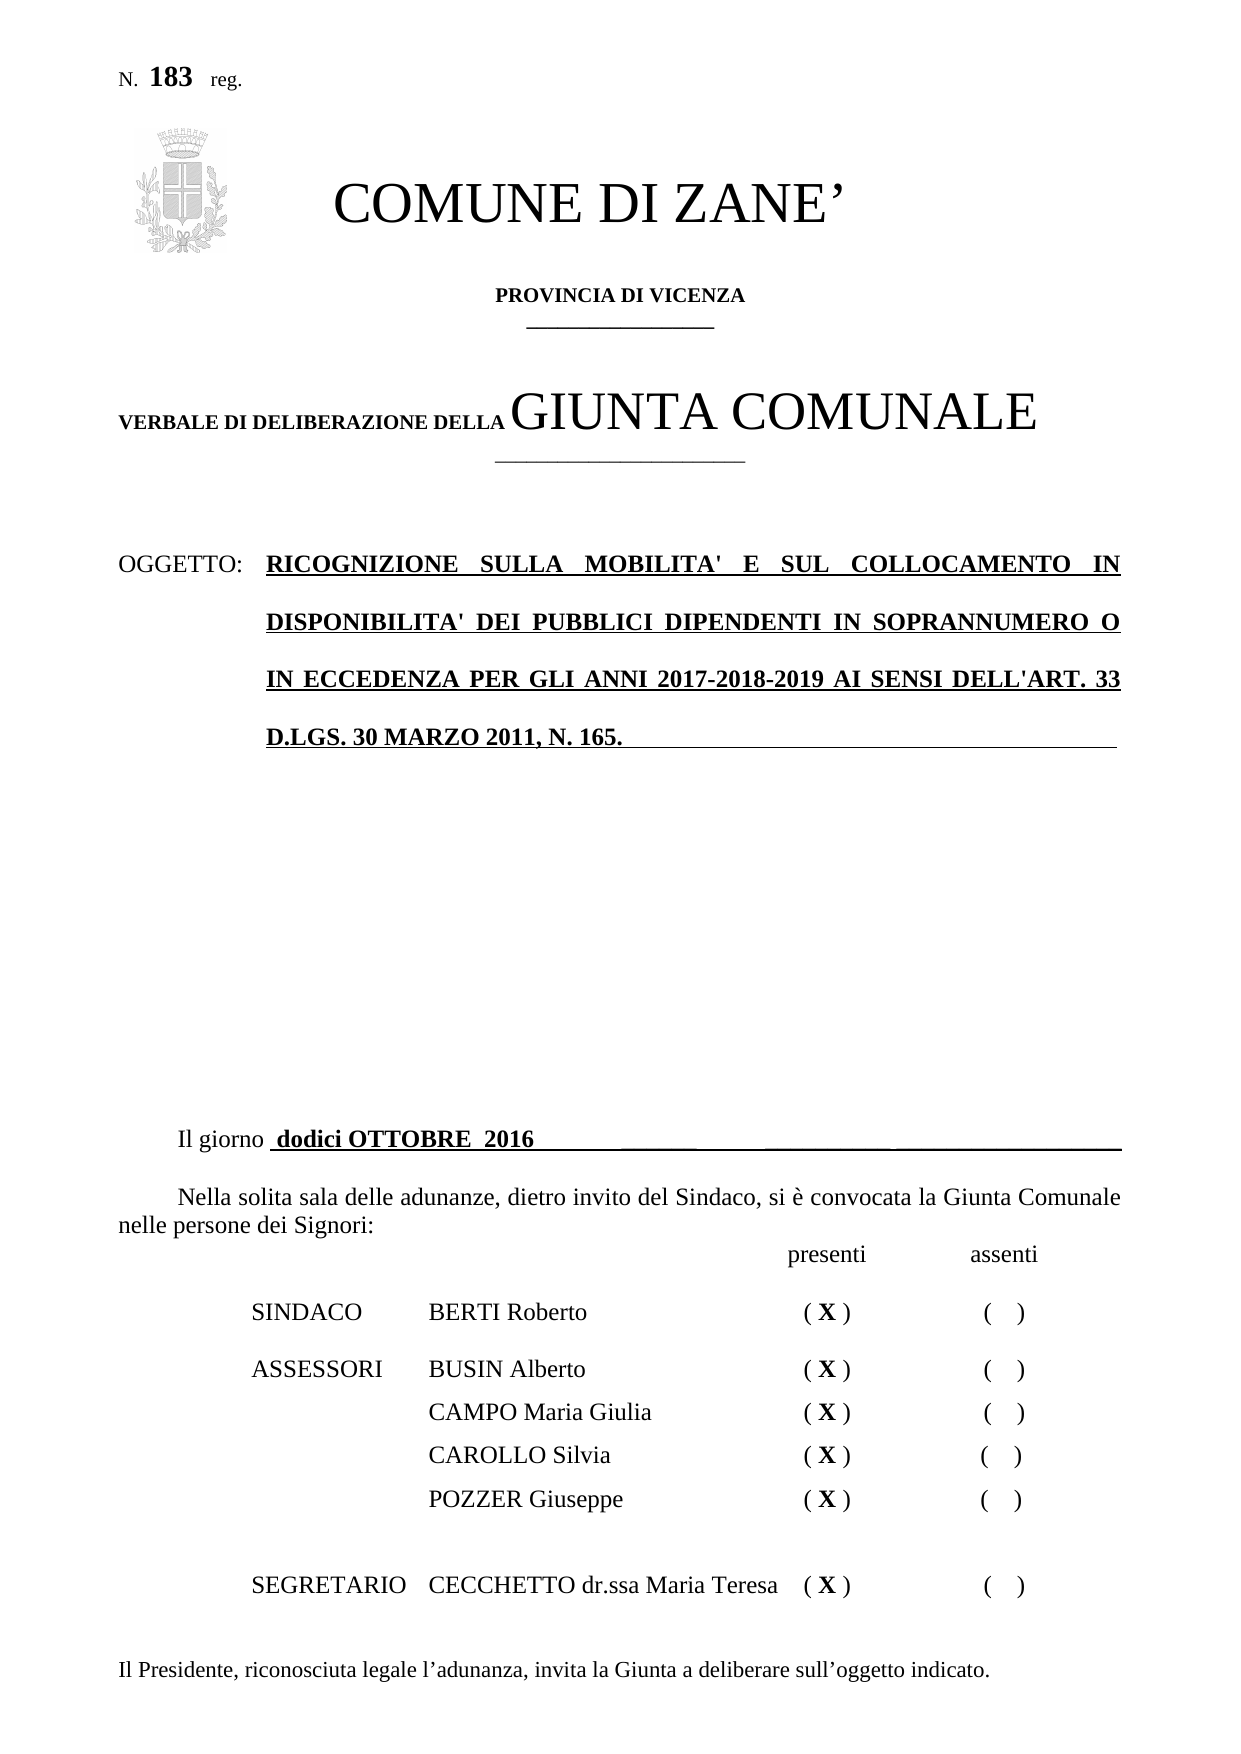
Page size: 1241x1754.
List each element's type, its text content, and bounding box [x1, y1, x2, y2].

text Nella solita sala delle adunanze, dietro invito del Sindaco, si è convocata la Giunta Comunale nelle persone dei Signori: [118, 1182, 1122, 1239]
text __________________ [118, 307, 1122, 331]
text PROVINCIA DI VICENZA [118, 283, 1122, 307]
text SEGRETARIO CECCHETTO dr.ssa Maria Teresa ( X ) ( ) [118, 1570, 1122, 1599]
text VERBALE DI DELIBERAZIONE DELLA GIUNTA COMUNALE [118, 379, 1122, 441]
text presenti assenti [118, 1239, 1122, 1268]
text POZZER Giuseppe ( X ) ( ) [118, 1484, 1122, 1512]
text ________________________ [118, 441, 1122, 465]
text COMUNE DI ZANE’ [118, 119, 1122, 283]
text CAROLLO Silvia ( X ) ( ) [118, 1441, 1122, 1469]
text Il giorno dodici OTTOBRE 2016 ______ __________ __________________ [118, 1124, 1122, 1153]
text Il Presidente, riconosciuta legale l’adunanza, invita la Giunta a deliberare sull’oggetto indicato. [118, 1656, 1122, 1682]
text CAMPO Maria Giulia ( X ) ( ) [118, 1397, 1122, 1426]
text N. 183 reg. [118, 59, 1122, 93]
text ASSESSORI BUSIN Alberto ( X ) ( ) [118, 1354, 1122, 1383]
text SINDACO BERTI Roberto ( X ) ( ) [118, 1297, 1122, 1326]
text OGGETTO: RICOGNIZIONE SULLA MOBILITA' E SUL COLLOCAMENTO IN DISPONIBILITA' DEI PUBBLICI DIPENDENTI IN SOPRANNUMERO O IN ECCEDENZA PER GLI ANNI 2017-2018-2019 AI SENSI DELL'ART. 33 D.LGS. 30 MARZO 2011, N. 165. [118, 549, 1121, 751]
